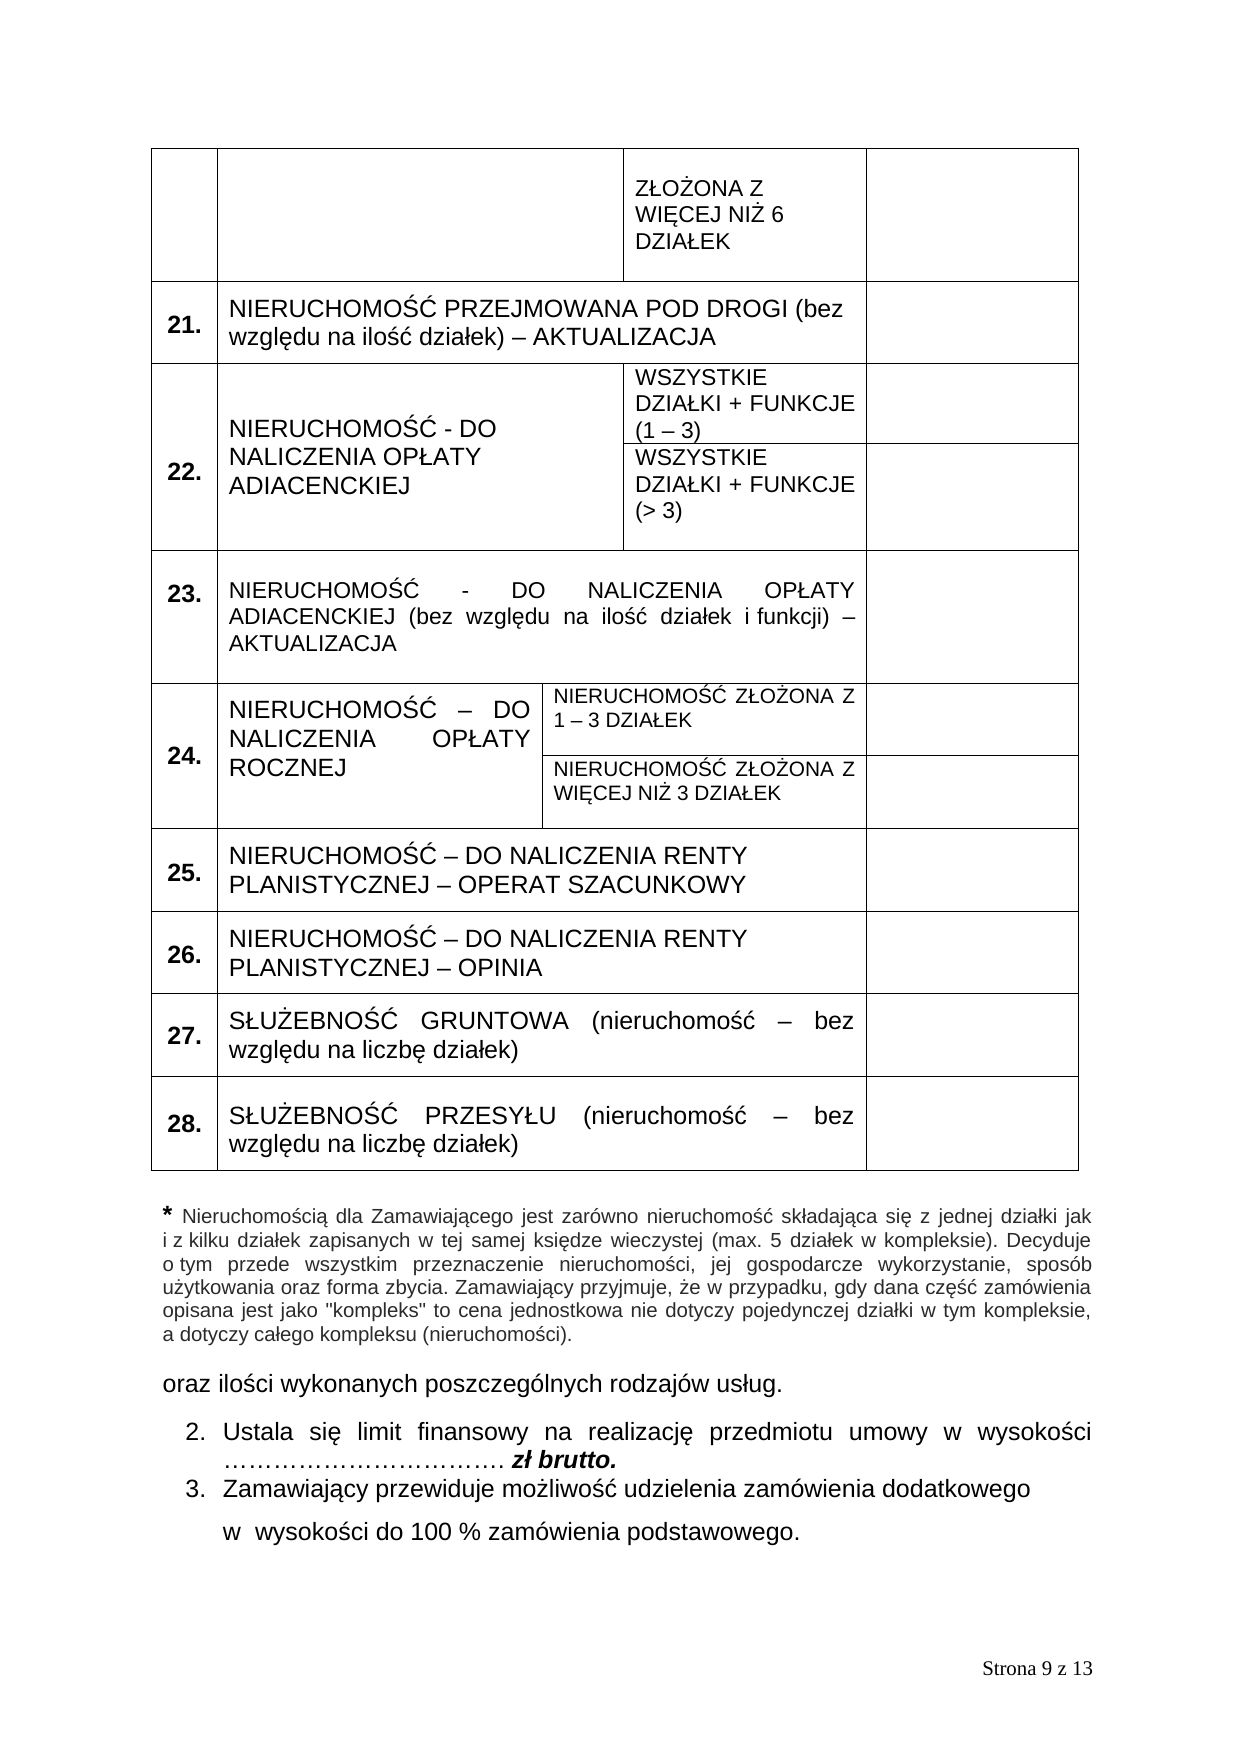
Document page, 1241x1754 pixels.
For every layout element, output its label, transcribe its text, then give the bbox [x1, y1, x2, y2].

table_cell 28. [152, 1077, 217, 1170]
list Zamawiający przewiduje możliwość udzielenia zamówienia dodatkowego [185, 1474, 1092, 1503]
table_cell [867, 149, 1078, 281]
table_cell WSZYSTKIE DZIAŁKI + FUNKCJE (1 – 3) [624, 364, 866, 443]
table_cell [867, 756, 1078, 828]
text oraz ilości wykonanych poszczególnych rodzajów usług. [162, 1369, 1092, 1397]
table_cell [867, 364, 1078, 443]
table_cell 27. [152, 994, 217, 1076]
table_cell NIERUCHOMOŚĆ ZŁOŻONA Z 1 – 3 DZIAŁEK [543, 684, 866, 755]
table_cell [867, 1077, 1078, 1170]
table_cell [867, 551, 1078, 682]
table_cell [867, 444, 1078, 549]
table_cell [867, 684, 1078, 755]
table_cell [867, 994, 1078, 1076]
table_cell NIERUCHOMOŚĆ – DO NALICZENIA OPŁATY ROCZNEJ [218, 684, 542, 828]
table_cell WSZYSTKIE DZIAŁKI + FUNKCJE (> 3) [624, 444, 866, 549]
text * Nieruchomością dla Zamawiającego jest zarówno nieruchomość składająca się z jednej działki jak i z kilku działek zapisanych w tej samej księdze wieczystej (max. 5 działek w kompleksie). Decyduje o tym przede wszystkim przeznaczenie nieruchomości, jej gospodarcze wykorzystanie, sposób użytkowania oraz forma zbycia. Zamawiający przyjmuje, że w przypadku, gdy dana część zamówienia opisana jest jako "kompleks" to cena jednostkowa nie dotyczy pojedynczej działki w tym kompleksie, a dotyczy całego kompleksu (nieruchomości). [162, 1200, 1092, 1345]
table_cell 24. [152, 684, 217, 828]
table_cell 22. [152, 364, 217, 549]
table_cell SŁUŻEBNOŚĆ PRZESYŁU (nieruchomość – bez względu na liczbę działek) [218, 1077, 866, 1170]
table_cell 26. [152, 912, 217, 993]
table_cell NIERUCHOMOŚĆ – DO NALICZENIA RENTY PLANISTYCZNEJ – OPINIA [218, 912, 866, 993]
table_cell 21. [152, 282, 217, 363]
table_cell ZŁOŻONA Z WIĘCEJ NIŻ 6 DZIAŁEK [624, 149, 866, 281]
table_cell NIERUCHOMOŚĆ - DO NALICZENIA OPŁATY ADIACENCKIEJ [218, 364, 623, 549]
table_cell [218, 149, 623, 281]
table_cell NIERUCHOMOŚĆ ZŁOŻONA Z WIĘCEJ NIŻ 3 DZIAŁEK [543, 756, 866, 828]
table_cell NIERUCHOMOŚĆ – DO NALICZENIA RENTY PLANISTYCZNEJ – OPERAT SZACUNKOWY [218, 829, 866, 911]
table_cell [867, 912, 1078, 993]
table_cell SŁUŻEBNOŚĆ GRUNTOWA (nieruchomość – bez względu na liczbę działek) [218, 994, 866, 1076]
list Ustala się limit finansowy na realizację przedmiotu umowy w wysokości ……………………………. zł brutto. [185, 1417, 1092, 1474]
table_cell [152, 149, 217, 281]
table_cell 23. [152, 551, 217, 682]
table_cell [867, 829, 1078, 911]
table_cell [867, 282, 1078, 363]
table_cell 25. [152, 829, 217, 911]
table_cell NIERUCHOMOŚĆ PRZEJMOWANA POD DROGI (bez względu na ilość działek) – AKTUALIZACJA [218, 282, 866, 363]
list w wysokości do 100 % zamówienia podstawowego. [185, 1517, 1092, 1546]
table_cell NIERUCHOMOŚĆ - DO NALICZENIA OPŁATY ADIACENCKIEJ (bez względu na ilość działek i funkcji) – AKTUALIZACJA [218, 551, 866, 682]
